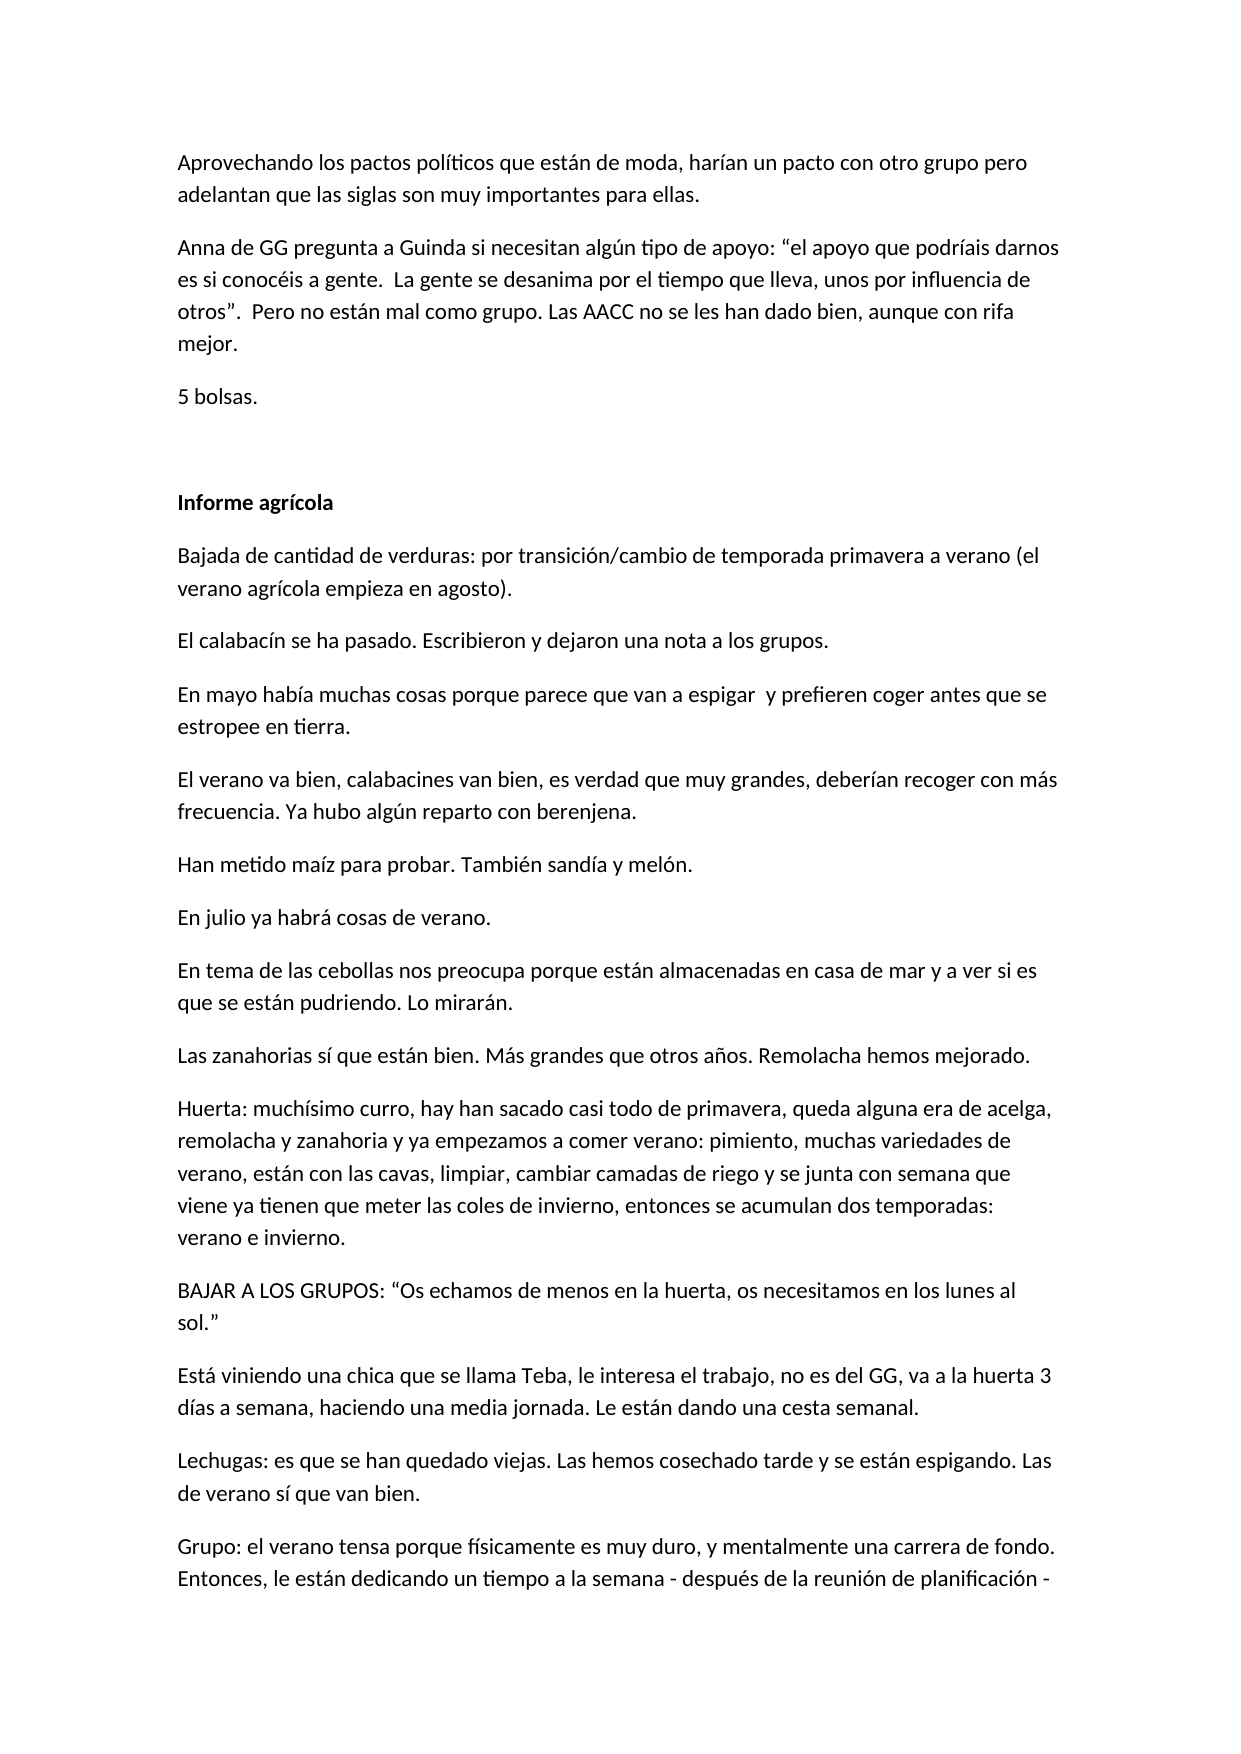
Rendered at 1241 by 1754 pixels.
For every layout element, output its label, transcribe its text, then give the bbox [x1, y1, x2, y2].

text Aprovechando los pactos políticos que están de moda, harían un pacto con otro grupo pero adelantan que las siglas son muy importantes para ellas. [177, 148, 1063, 208]
text Anna de GG pregunta a Guinda si necesitan algún tipo de apoyo: “el apoyo que podríais darnos es si conocéis a gente. La gente se desanima por el tiempo que lleva, unos por influencia de otros”. Pero no están mal como grupo. Las AACC no se les han dado bien, aunque con rifa mejor. [177, 233, 1063, 357]
text Informe agrícola [177, 488, 1063, 516]
text Huerta: muchísimo curro, hay han sacado casi todo de primavera, queda alguna era de acelga, remolacha y zanahoria y ya empezamos a comer verano: pimiento, muchas variedades de verano, están con las cavas, limpiar, cambiar camadas de riego y se junta con semana que viene ya tienen que meter las coles de invierno, entonces se acumulan dos temporadas: verano e invierno. [177, 1094, 1063, 1251]
text En mayo había muchas cosas porque parece que van a espigar y prefieren coger antes que se estropee en tierra. [177, 680, 1063, 740]
text En tema de las cebollas nos preocupa porque están almacenadas en casa de mar y a ver si es que se están pudriendo. Lo mirarán. [177, 956, 1063, 1016]
text Lechugas: es que se han quedado viejas. Las hemos cosechado tarde y se están espigando. Las de verano sí que van bien. [177, 1447, 1063, 1507]
text Grupo: el verano tensa porque físicamente es muy duro, y mentalmente una carrera de fondo. Entonces, le están dedicando un tiempo a la semana - después de la reunión de planificación [177, 1532, 1063, 1592]
text Han metido maíz para probar. También sandía y melón. [177, 850, 1063, 878]
text Está viniendo una chica que se llama Teba, le interesa el trabajo, no es del GG, va a la huerta 3 días a semana, haciendo una media jornada. Le están dando una cesta semanal. [177, 1361, 1063, 1422]
text El verano va bien, calabacines van bien, es verdad que muy grandes, deberían recoger con más frecuencia. Ya hubo algún reparto con berenjena. [177, 765, 1063, 825]
text 5 bolsas. [177, 382, 1063, 410]
text El calabacín se ha pasado. Escribieron y dejaron una nota a los grupos. [177, 627, 1063, 655]
text BAJAR A LOS GRUPOS: “Os echamos de menos en la huerta, os necesitamos en los lunes al sol.” [177, 1276, 1063, 1336]
text Bajada de cantidad de verduras: por transición/cambio de temporada primavera a verano (el verano agrícola empieza en agosto). [177, 541, 1063, 602]
text En julio ya habrá cosas de verano. [177, 903, 1063, 931]
text Las zanahorias sí que están bien. Más grandes que otros años. Remolacha hemos mejorado. [177, 1041, 1063, 1069]
